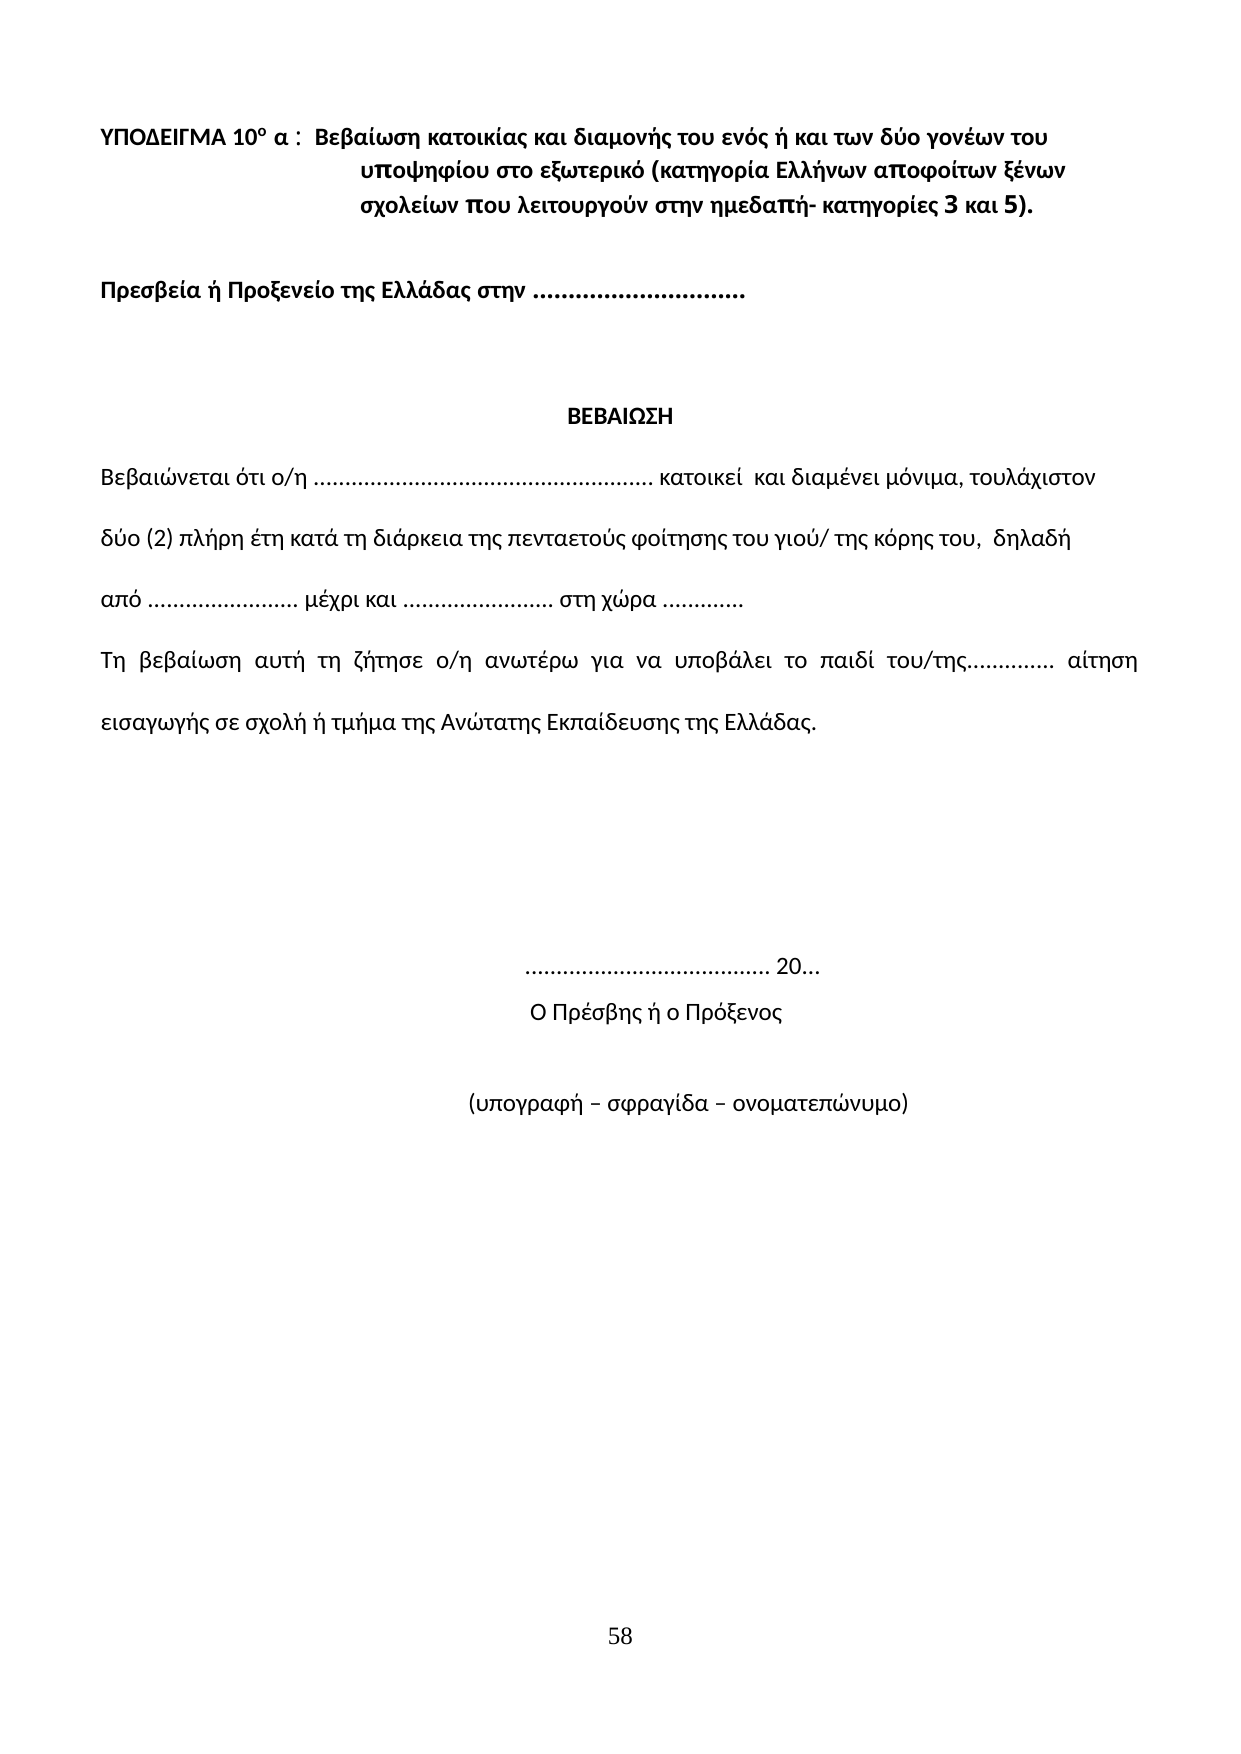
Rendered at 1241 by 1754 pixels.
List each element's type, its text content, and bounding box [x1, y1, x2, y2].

text ....................................... 20... [100, 950, 1140, 980]
text ΥΠΟΔΕΙΓΜΑ 10ο α : Βεβαίωση κατοικίας και διαμονής του ενός ή και των δύο γονέων του [100, 118, 1140, 152]
text σχολείων που λειτουργούν στην ημεδαπή- κατηγορίες 3 και 5). [100, 186, 1140, 220]
text υποψηφίου στο εξωτερικό (κατηγορία Ελλήνων αποφοίτων ξένων [100, 152, 1140, 186]
text Βεβαιώνεται ότι ο/η ...................................................... κατοικεί και διαμένει μόνιμα, τουλάχιστον δύο (2) πλήρη έτη κατά τη διάρκεια της πενταετούς φοίτησης του γιού/ της κόρης του, δηλαδή από ........................ μέχρι και ........................ στη χώρα ............. [100, 462, 1140, 614]
text Ο Πρέσβης ή ο Πρόξενος [100, 996, 1140, 1026]
text Πρεσβεία ή Προξενείο της Ελλάδας στην ………………………… [100, 271, 1140, 305]
text Τη βεβαίωση αυτή τη ζήτησε ο/η ανωτέρω για να υποβάλει το παιδί του/της.............. αίτηση εισαγωγής σε σχολή ή τμήμα της Ανώτατης Εκπαίδευσης της Ελλάδας. [100, 645, 1140, 736]
text ΒΕΒΑΙΩΣΗ [100, 401, 1140, 431]
text (υπογραφή – σφραγίδα – ονοματεπώνυμο) [100, 1087, 1140, 1118]
